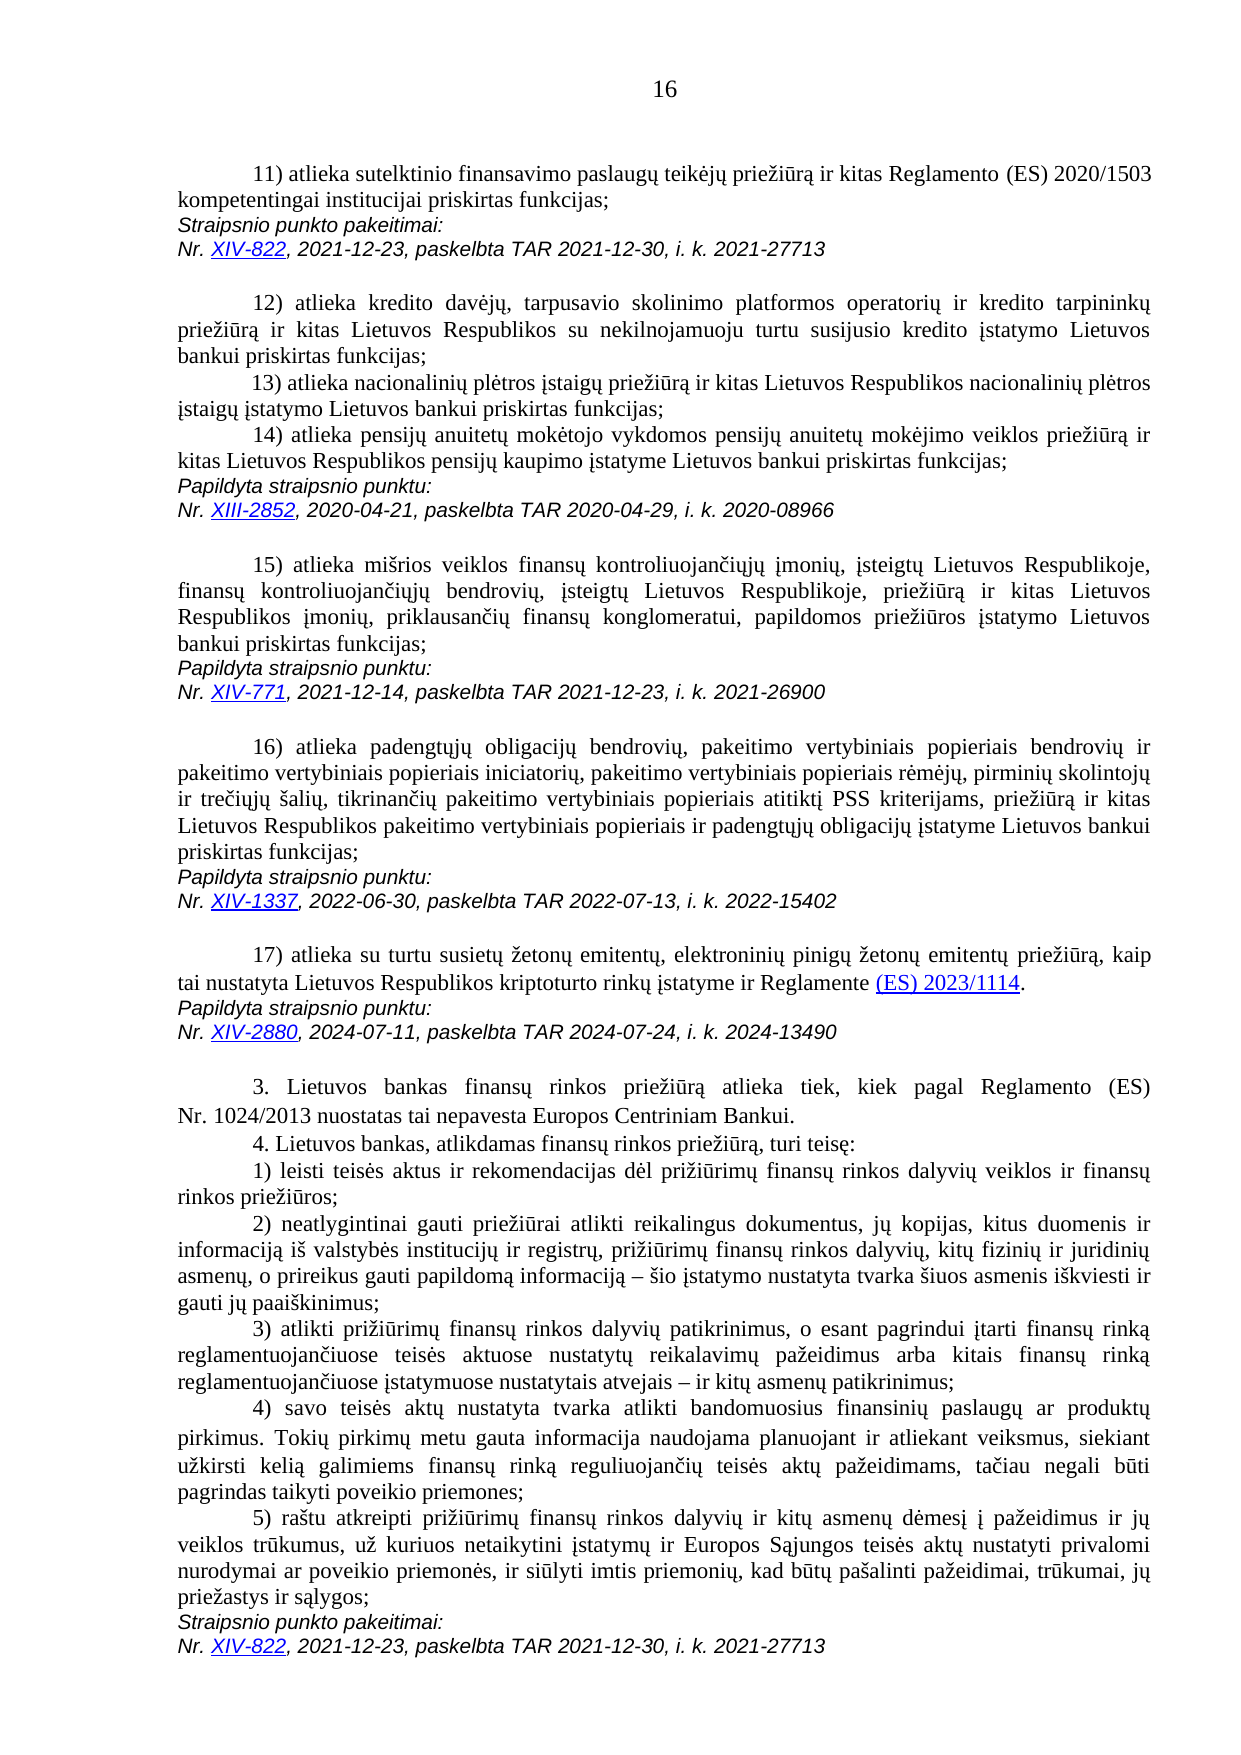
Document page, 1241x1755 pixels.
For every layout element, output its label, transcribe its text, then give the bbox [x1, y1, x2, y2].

text 4) savo teisės aktų nustatyta tvarka atlikti bandomuosius finansinių paslaugų ar produktų pirkimus. Tokių pirkimų metu gauta informacija naudojama planuojant ir atliekant veiksmus, siekiant užkirsti kelią galimiems finansų rinką reguliuojančių teisės aktų pažeidimams, tačiau negali būti pagrindas taikyti poveikio priemones; [177, 1394, 1152, 1504]
text Papildyta straipsnio punktu: [177, 996, 1152, 1020]
text Nr. XIV-1337, 2022-06-30, paskelbta TAR 2022-07-13, i. k. 2022-15402 [177, 888, 1152, 912]
text 11) atlieka sutelktinio finansavimo paslaugų teikėjų priežiūrą ir kitas Reglamento (ES) 2020/1503 kompetentingai institucijai priskirtas funkcijas; [177, 160, 1152, 213]
text 5) raštu atkreipti prižiūrimų finansų rinkos dalyvių ir kitų asmenų dėmesį į pažeidimus ir jų veiklos trūkumus, už kuriuos netaikytini įstatymų ir Europos Sąjungos teisės aktų nustatyti privalomi nurodymai ar poveikio priemonės, ir siūlyti imtis priemonių, kad būtų pašalinti pažeidimai, trūkumai, jų priežastys ir sąlygos; [177, 1504, 1152, 1610]
text Nr. XIII-2852, 2020-04-21, paskelbta TAR 2020-04-29, i. k. 2020-08966 [177, 498, 1152, 522]
text Nr. XIV-2880, 2024-07-11, paskelbta TAR 2024-07-24, i. k. 2024-13490 [177, 1020, 1152, 1044]
text 1) leisti teisės aktus ir rekomendacijas dėl prižiūrimų finansų rinkos dalyvių veiklos ir finansų rinkos priežiūros; [177, 1157, 1152, 1209]
text 3. Lietuvos bankas finansų rinkos priežiūrą atlieka tiek, kiek pagal Reglamento (ES) Nr. 1024/2013 nuostatas tai nepavesta Europos Centriniam Bankui. [177, 1073, 1152, 1131]
text 4. Lietuvos bankas, atlikdamas finansų rinkos priežiūrą, turi teisę: [177, 1131, 1152, 1157]
text Straipsnio punkto pakeitimai: [177, 1610, 1152, 1634]
text Nr. XIV-822, 2021-12-23, paskelbta TAR 2021-12-30, i. k. 2021-27713 [177, 1634, 1152, 1658]
text 15) atlieka mišrios veiklos finansų kontroliuojančiųjų įmonių, įsteigtų Lietuvos Respublikoje, finansų kontroliuojančiųjų bendrovių, įsteigtų Lietuvos Respublikoje, priežiūrą ir kitas Lietuvos Respublikos įmonių, priklausančių finansų konglomeratui, papildomos priežiūros įstatymo Lietuvos bankui priskirtas funkcijas; [177, 551, 1152, 656]
text Nr. XIV-771, 2021-12-14, paskelbta TAR 2021-12-23, i. k. 2021-26900 [177, 680, 1152, 704]
text 13) atlieka nacionalinių plėtros įstaigų priežiūrą ir kitas Lietuvos Respublikos nacionalinių plėtros įstaigų įstatymo Lietuvos bankui priskirtas funkcijas; [177, 368, 1152, 421]
text 3) atlikti prižiūrimų finansų rinkos dalyvių patikrinimus, o esant pagrindui įtarti finansų rinką reglamentuojančiuose teisės aktuose nustatytų reikalavimų pažeidimus arba kitais finansų rinką reglamentuojančiuose įstatymuose nustatytais atvejais – ir kitų asmenų patikrinimus; [177, 1315, 1152, 1394]
text 14) atlieka pensijų anuitetų mokėtojo vykdomos pensijų anuitetų mokėjimo veiklos priežiūrą ir kitas Lietuvos Respublikos pensijų kaupimo įstatyme Lietuvos bankui priskirtas funkcijas; [177, 421, 1152, 474]
text 2) neatlygintinai gauti priežiūrai atlikti reikalingus dokumentus, jų kopijas, kitus duomenis ir informaciją iš valstybės institucijų ir registrų, prižiūrimų finansų rinkos dalyvių, kitų fizinių ir juridinių asmenų, o prireikus gauti papildomą informaciją – šio įstatymo nustatyta tvarka šiuos asmenis iškviesti ir gauti jų paaiškinimus; [177, 1209, 1152, 1315]
text Papildyta straipsnio punktu: [177, 864, 1152, 888]
text Nr. XIV-822, 2021-12-23, paskelbta TAR 2021-12-30, i. k. 2021-27713 [177, 237, 1152, 261]
text 12) atlieka kredito davėjų, tarpusavio skolinimo platformos operatorių ir kredito tarpininkų priežiūrą ir kitas Lietuvos Respublikos su nekilnojamuoju turtu susijusio kredito įstatymo Lietuvos bankui priskirtas funkcijas; [177, 289, 1152, 368]
text Straipsnio punkto pakeitimai: [177, 213, 1152, 237]
text 17) atlieka su turtu susietų žetonų emitentų, elektroninių pinigų žetonų emitentų priežiūrą, kaip tai nustatyta Lietuvos Respublikos kriptoturto rinkų įstatyme ir Reglamente (ES) 2023/1114. [177, 941, 1152, 996]
text 16) atlieka padengtųjų obligacijų bendrovių, pakeitimo vertybiniais popieriais bendrovių ir pakeitimo vertybiniais popieriais iniciatorių, pakeitimo vertybiniais popieriais rėmėjų, pirminių skolintojų ir trečiųjų šalių, tikrinančių pakeitimo vertybiniais popieriais atitiktį PSS kriterijams, priežiūrą ir kitas Lietuvos Respublikos pakeitimo vertybiniais popieriais ir padengtųjų obligacijų įstatyme Lietuvos bankui priskirtas funkcijas; [177, 733, 1152, 864]
text Papildyta straipsnio punktu: [177, 656, 1152, 680]
text Papildyta straipsnio punktu: [177, 474, 1152, 498]
